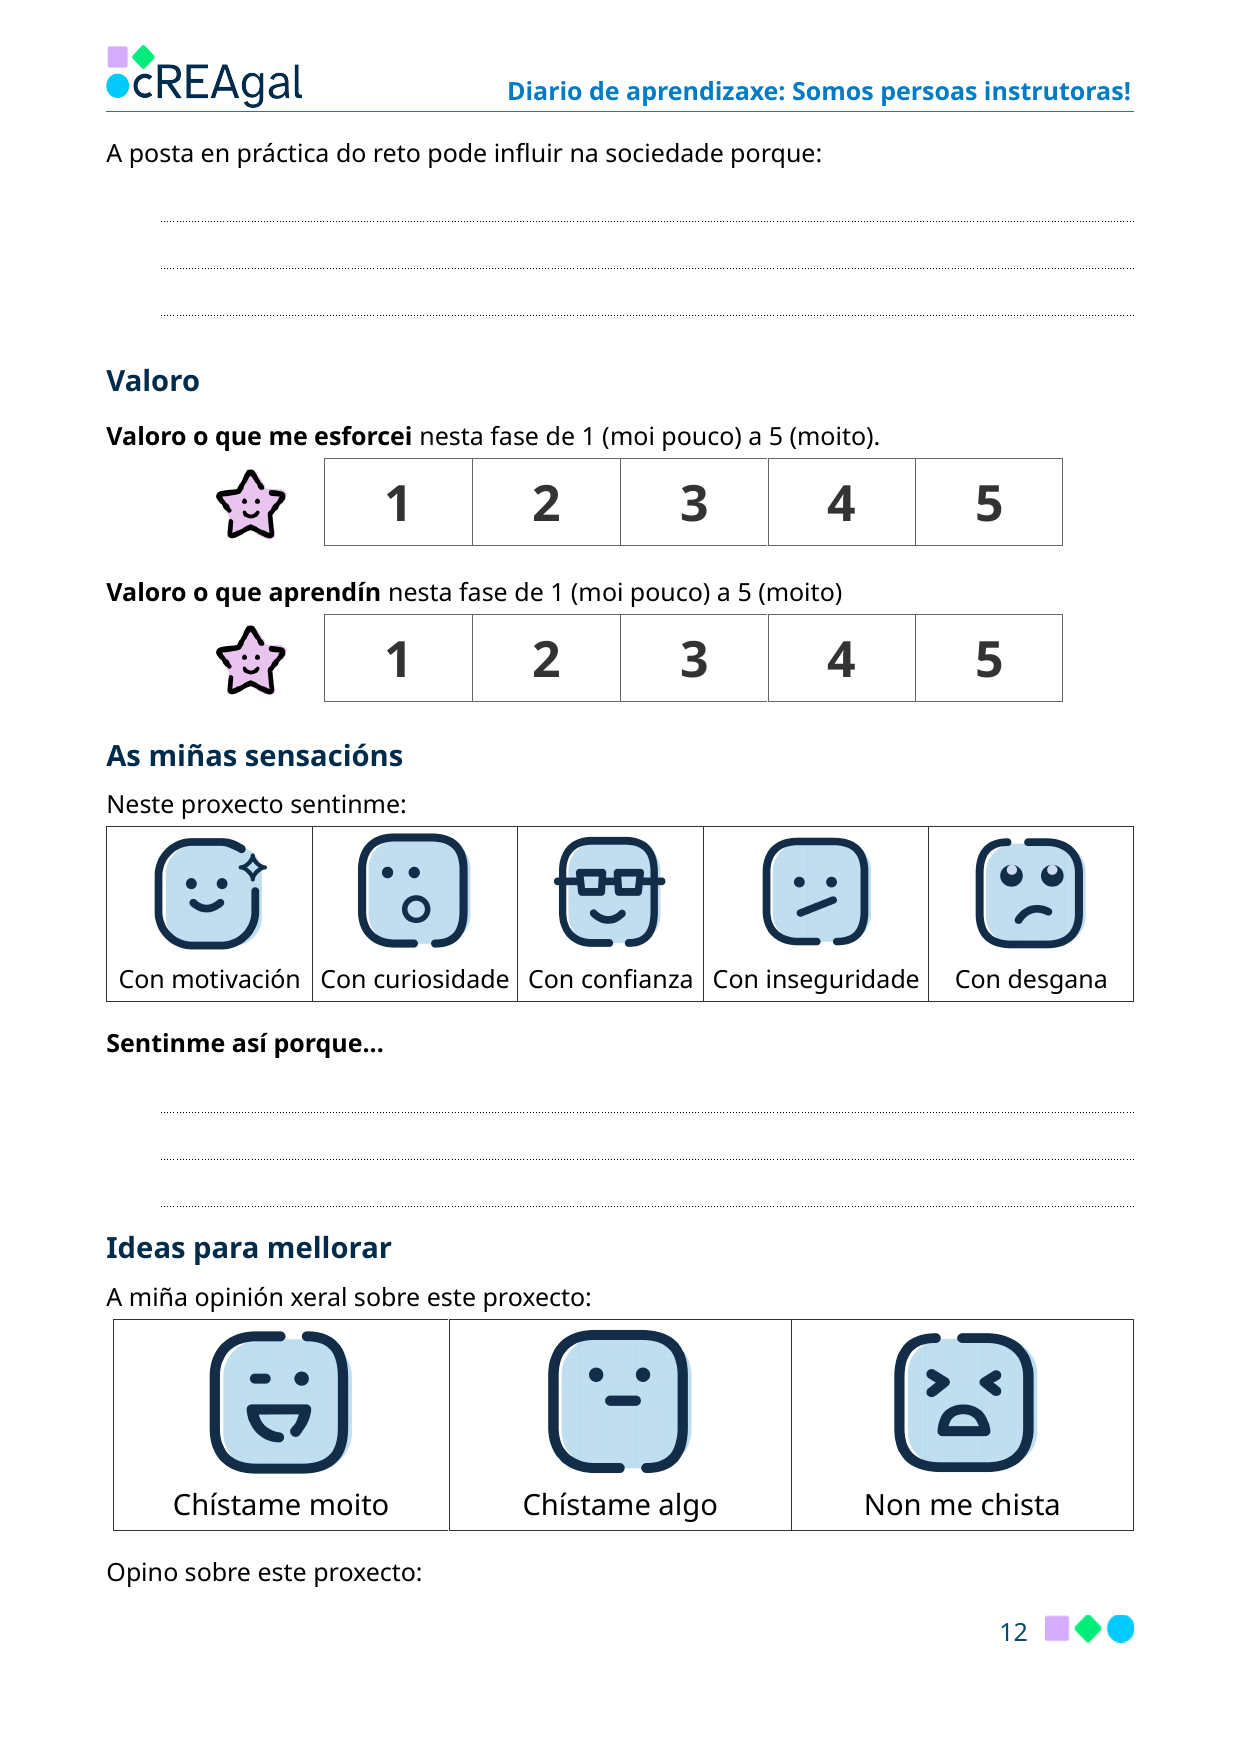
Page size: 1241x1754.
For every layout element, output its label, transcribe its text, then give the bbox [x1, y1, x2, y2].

picture [204, 1325, 358, 1480]
table_header [704, 827, 928, 956]
table_header 5 [916, 459, 1062, 545]
table_header 3 [621, 459, 767, 545]
picture [543, 1325, 697, 1480]
table_header 4 [769, 615, 915, 701]
table_cell Non me chista [792, 1479, 1133, 1530]
picture [757, 832, 876, 951]
text Neste proxecto sentinme: [106, 787, 1134, 821]
subtitle Valoro [106, 361, 1134, 400]
picture [885, 1325, 1039, 1480]
subtitle Ideas para mellorar [106, 1228, 1134, 1267]
table_header [107, 827, 312, 956]
table_header [160, 174, 1134, 222]
table_header [450, 1320, 791, 1479]
picture [1128, 1615, 1135, 1625]
table_header [160, 1065, 1134, 1113]
table_header [177, 614, 324, 702]
table_header 1 [325, 615, 472, 701]
subtitle As miñas sensacións [106, 735, 1134, 774]
text A miña opinión xeral sobre este proxecto: [106, 1280, 1134, 1314]
table_header 1 [325, 459, 472, 545]
table_header 4 [769, 459, 915, 545]
table_header [177, 458, 324, 546]
table_header [518, 827, 703, 956]
text Valoro o que me esforcei nesta fase de 1 (moi pouco) a 5 (moito). [106, 418, 1134, 453]
table_header [313, 827, 517, 956]
table_cell [160, 1160, 1134, 1207]
table_cell Con desgana [929, 956, 1133, 1001]
picture [1045, 1615, 1118, 1643]
table_header 2 [473, 459, 620, 545]
text Sentinme así porque... [106, 1026, 1134, 1060]
table_cell [160, 269, 1134, 316]
table_cell [160, 1113, 1134, 1160]
table_cell [160, 222, 1134, 269]
table_header [929, 827, 1133, 956]
picture [551, 832, 670, 951]
picture [1124, 1631, 1135, 1643]
table_cell Chístame moito [114, 1479, 448, 1530]
picture [972, 832, 1091, 951]
table_header 3 [621, 615, 767, 701]
table_header 2 [473, 615, 620, 701]
text A posta en práctica do reto pode influir na sociedade porque: [106, 135, 1134, 169]
table_header [114, 1320, 448, 1479]
picture [355, 832, 474, 951]
table_header 5 [916, 615, 1062, 701]
picture [208, 463, 293, 544]
table_header [792, 1320, 1133, 1479]
table_cell Con inseguridade [704, 956, 928, 1001]
table_cell Chístame algo [450, 1479, 791, 1530]
text Opino sobre este proxecto: [106, 1555, 1134, 1589]
table_cell Con motivación [107, 956, 312, 1001]
table_cell Con curiosidade [313, 956, 517, 1001]
picture [150, 832, 269, 951]
picture [208, 619, 293, 700]
picture [106, 45, 302, 108]
text Valoro o que aprendín nesta fase de 1 (moi pouco) a 5 (moito) [106, 574, 1134, 609]
table_cell Con confianza [518, 956, 703, 1001]
